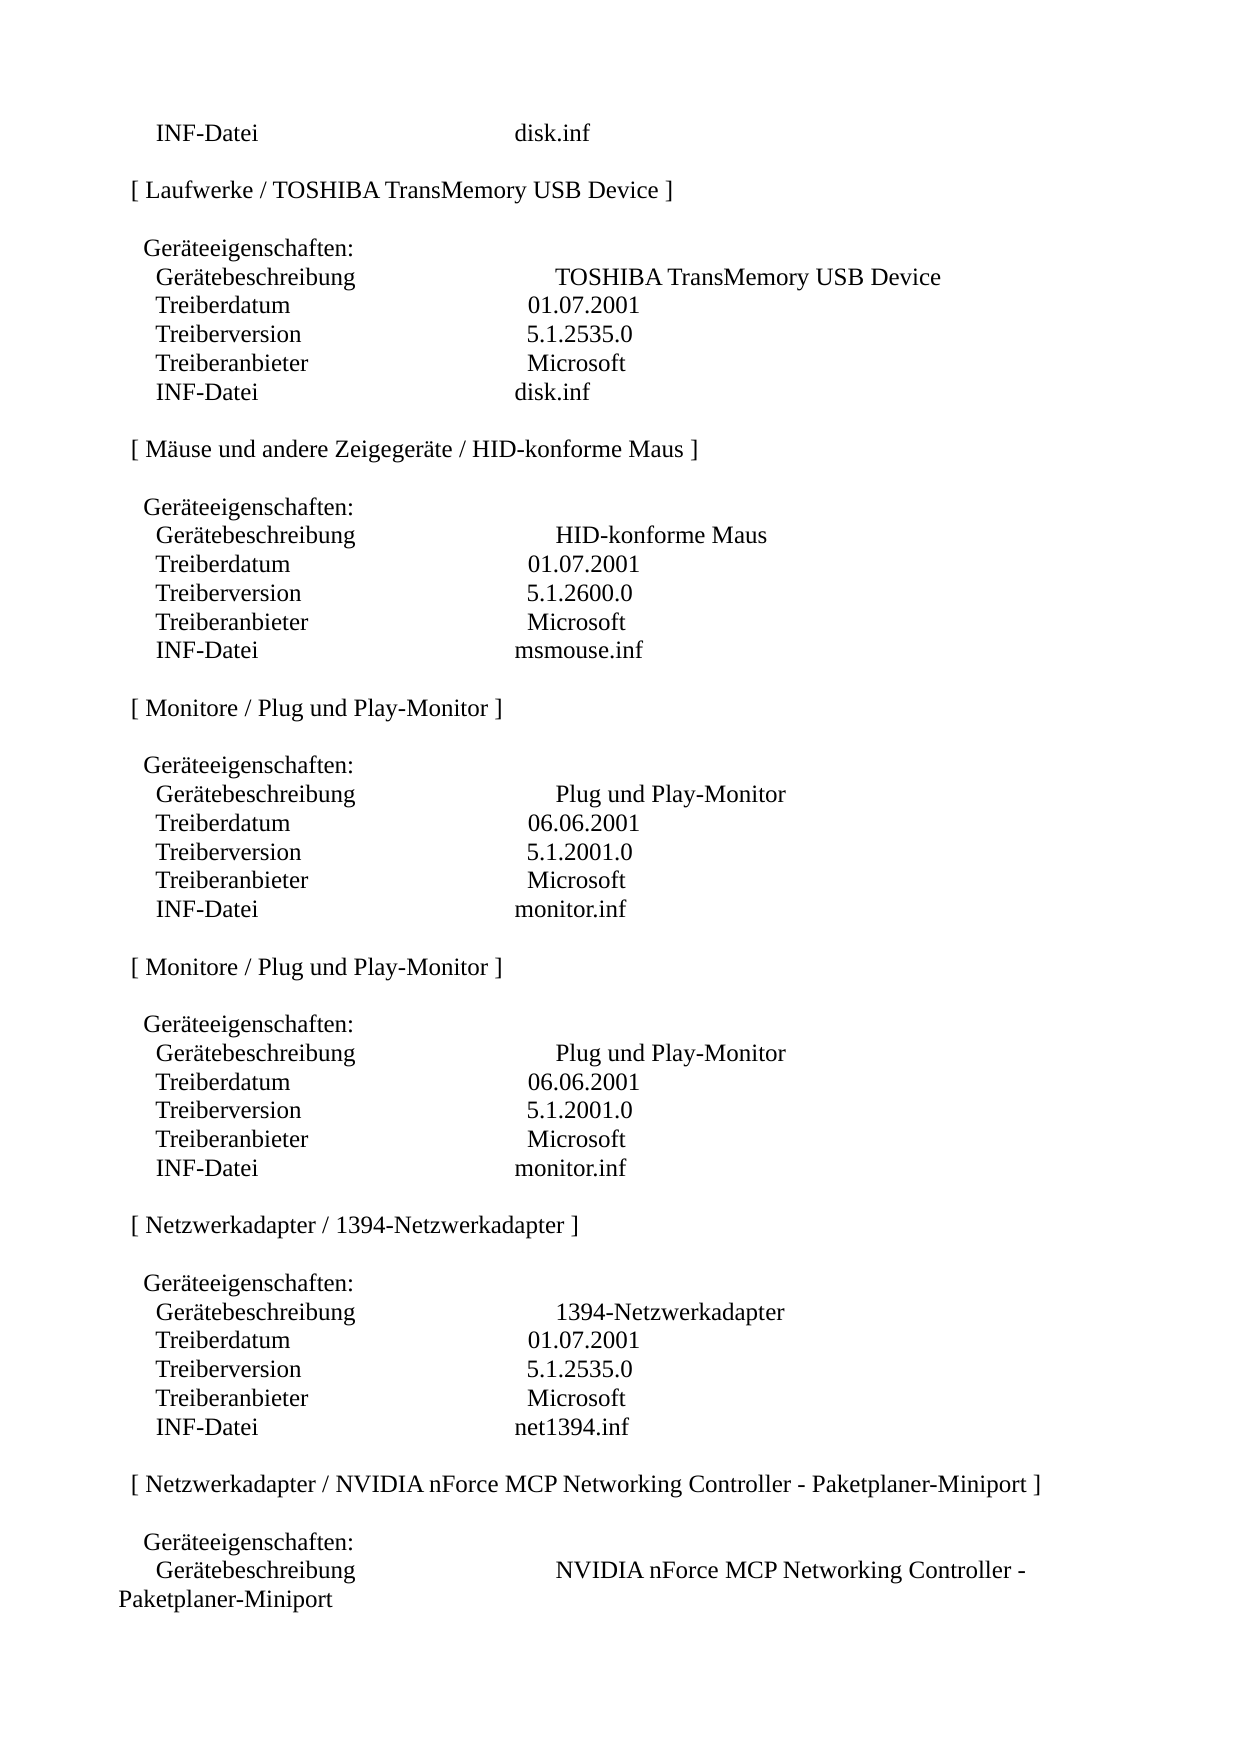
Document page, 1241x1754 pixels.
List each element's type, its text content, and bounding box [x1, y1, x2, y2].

text Gerätebeschreibung Plug und Play-Monitor [118, 779, 1122, 808]
text Treiberanbieter Microsoft [118, 1124, 1122, 1153]
text Treiberanbieter Microsoft [118, 607, 1122, 636]
text [ Netzwerkadapter / 1394-Netzwerkadapter ] [118, 1211, 1122, 1239]
text Treiberdatum 06.06.2001 [118, 808, 1122, 837]
text Geräteeigenschaften: [118, 1268, 1122, 1297]
text Geräteeigenschaften: [118, 1527, 1122, 1556]
text Treiberversion 5.1.2535.0 [118, 1354, 1122, 1383]
text Gerätebeschreibung NVIDIA nForce MCP Networking Controller - Paketplaner-Miniport [118, 1556, 1122, 1613]
text Treiberversion 5.1.2001.0 [118, 837, 1122, 866]
text INF-Datei msmouse.inf [118, 636, 1122, 664]
text [ Monitore / Plug und Play-Monitor ] [118, 693, 1122, 722]
text INF-Datei monitor.inf [118, 894, 1122, 923]
text Treiberversion 5.1.2001.0 [118, 1096, 1122, 1124]
text Geräteeigenschaften: [118, 492, 1122, 521]
text Treiberanbieter Microsoft [118, 1383, 1122, 1412]
text [ Netzwerkadapter / NVIDIA nForce MCP Networking Controller - Paketplaner-Miniport ] [118, 1469, 1122, 1498]
text Geräteeigenschaften: [118, 233, 1122, 262]
text INF-Datei disk.inf [118, 377, 1122, 406]
text [ Monitore / Plug und Play-Monitor ] [118, 952, 1122, 981]
text Gerätebeschreibung Plug und Play-Monitor [118, 1038, 1122, 1067]
text Gerätebeschreibung HID-konforme Maus [118, 521, 1122, 549]
text INF-Datei monitor.inf [118, 1153, 1122, 1182]
text INF-Datei disk.inf [118, 118, 1122, 147]
text Treiberanbieter Microsoft [118, 866, 1122, 894]
text Gerätebeschreibung 1394-Netzwerkadapter [118, 1297, 1122, 1326]
text Geräteeigenschaften: [118, 751, 1122, 779]
text Treiberversion 5.1.2600.0 [118, 578, 1122, 607]
text Treiberanbieter Microsoft [118, 348, 1122, 377]
text [ Mäuse und andere Zeigegeräte / HID-konforme Maus ] [118, 434, 1122, 463]
text INF-Datei net1394.inf [118, 1412, 1122, 1441]
text Treiberdatum 06.06.2001 [118, 1067, 1122, 1096]
text Gerätebeschreibung TOSHIBA TransMemory USB Device [118, 262, 1122, 291]
text Treiberdatum 01.07.2001 [118, 291, 1122, 319]
text Treiberversion 5.1.2535.0 [118, 319, 1122, 348]
text Treiberdatum 01.07.2001 [118, 1326, 1122, 1354]
text Geräteeigenschaften: [118, 1009, 1122, 1038]
text [ Laufwerke / TOSHIBA TransMemory USB Device ] [118, 176, 1122, 204]
text Treiberdatum 01.07.2001 [118, 549, 1122, 578]
